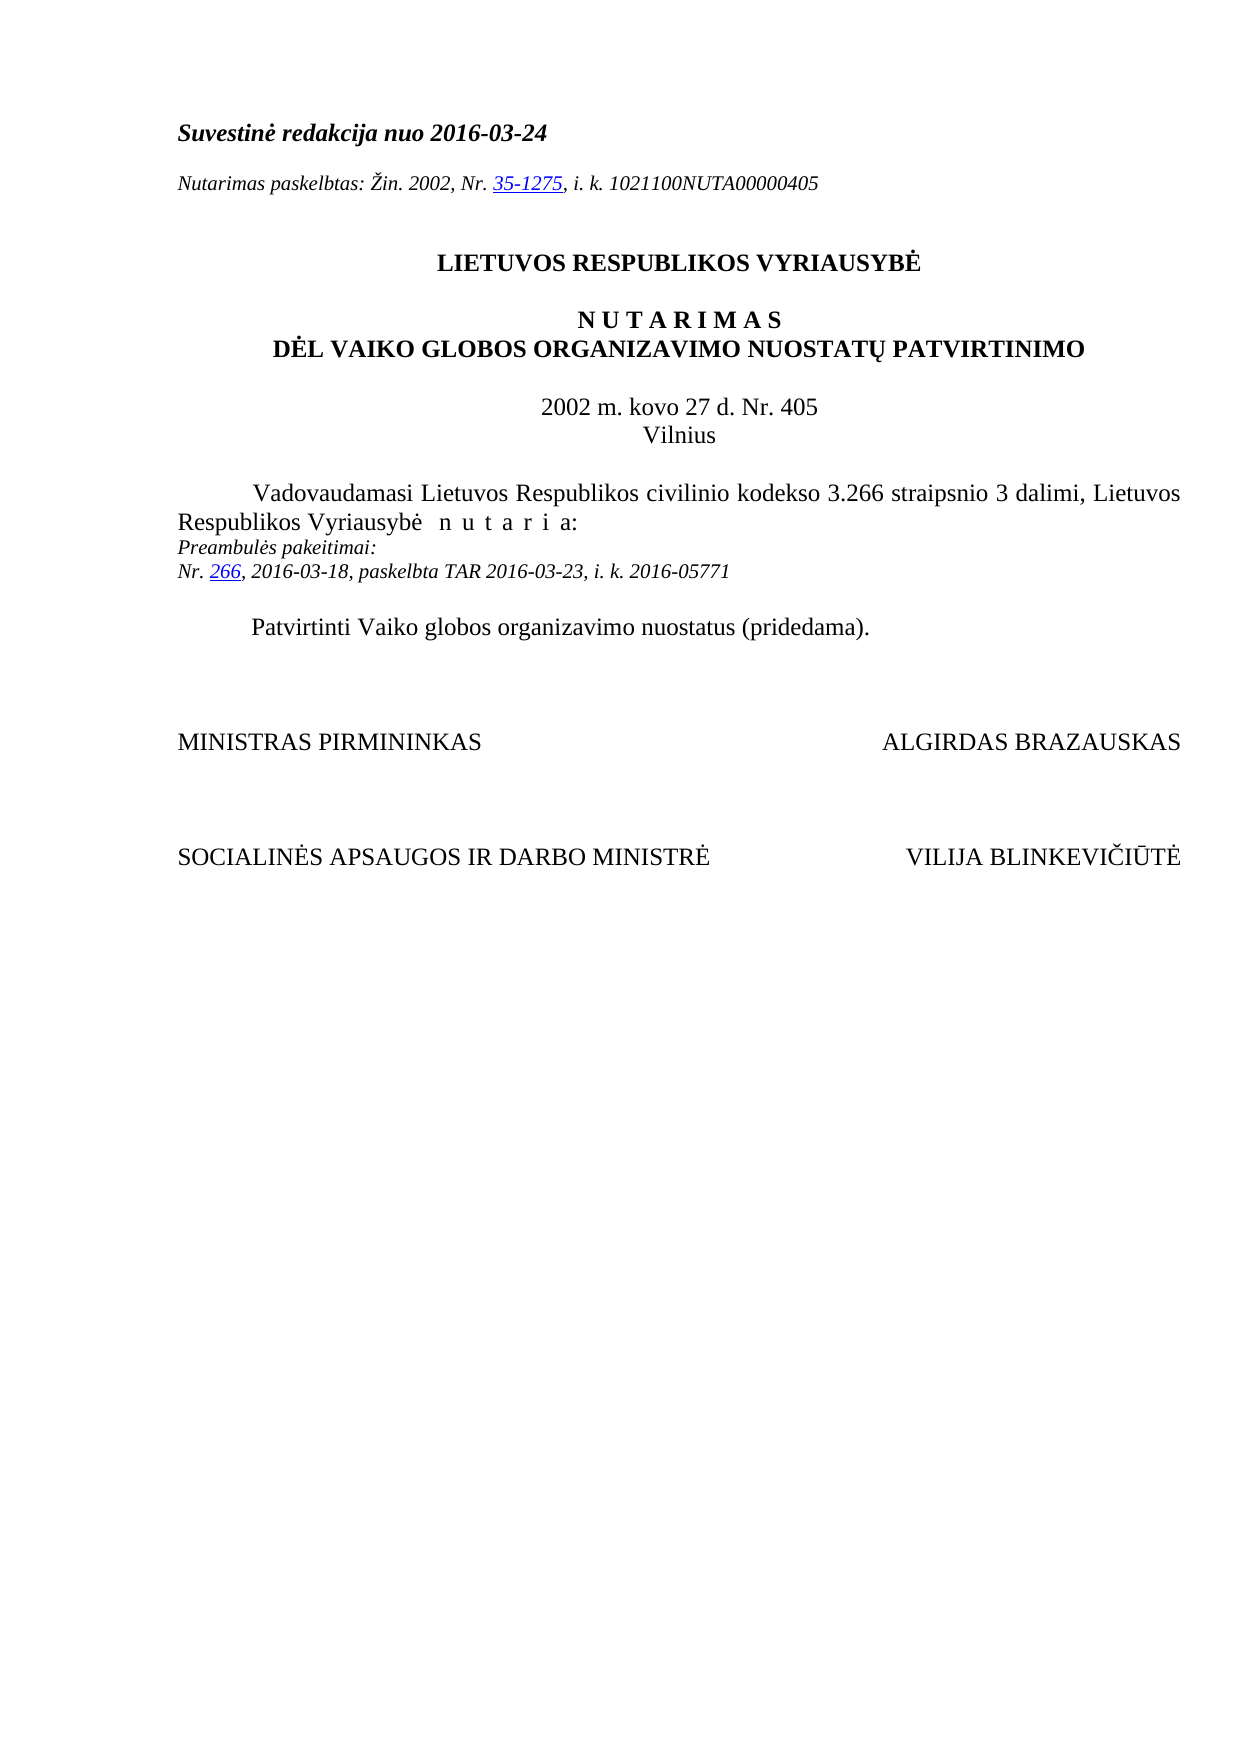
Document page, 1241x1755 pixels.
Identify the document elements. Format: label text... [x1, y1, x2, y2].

text Nr. 266, 2016-03-18, paskelbta TAR 2016-03-23, i. k. 2016-05771 [177, 559, 1181, 583]
text 2002 m. kovo 27 d. Nr. 405 [177, 392, 1181, 420]
text Suvestinė redakcija nuo 2016-03-24 [177, 118, 1181, 147]
text Vilnius [177, 420, 1181, 449]
text Vadovaudamasi Lietuvos Respublikos civilinio kodekso 3.266 straipsnio 3 dalimi, Lietuvos Respublikos Vyriausybė nutaria: [177, 478, 1181, 535]
text Nutarimas paskelbtas: Žin. 2002, Nr. 35-1275, i. k. 1021100NUTA00000405 [177, 171, 1181, 195]
text MINISTRAS PIRMININKAS ALGIRDAS BRAZAUSKAS [177, 727, 1181, 756]
text DĖL VAIKO GLOBOS ORGANIZAVIMO NUOSTATŲ PATVIRTINIMO [177, 334, 1181, 363]
text N U T A R I M A S [177, 305, 1181, 334]
text SOCIALINĖS APSAUGOS IR DARBO MINISTRĖ VILIJA BLINKEVIČIŪTĖ [177, 842, 1181, 871]
text Patvirtinti Vaiko globos organizavimo nuostatus (pridedama). [177, 612, 1181, 641]
text LIETUVOS RESPUBLIKOS VYRIAUSYBĖ [177, 248, 1181, 277]
text Preambulės pakeitimai: [177, 535, 1181, 559]
